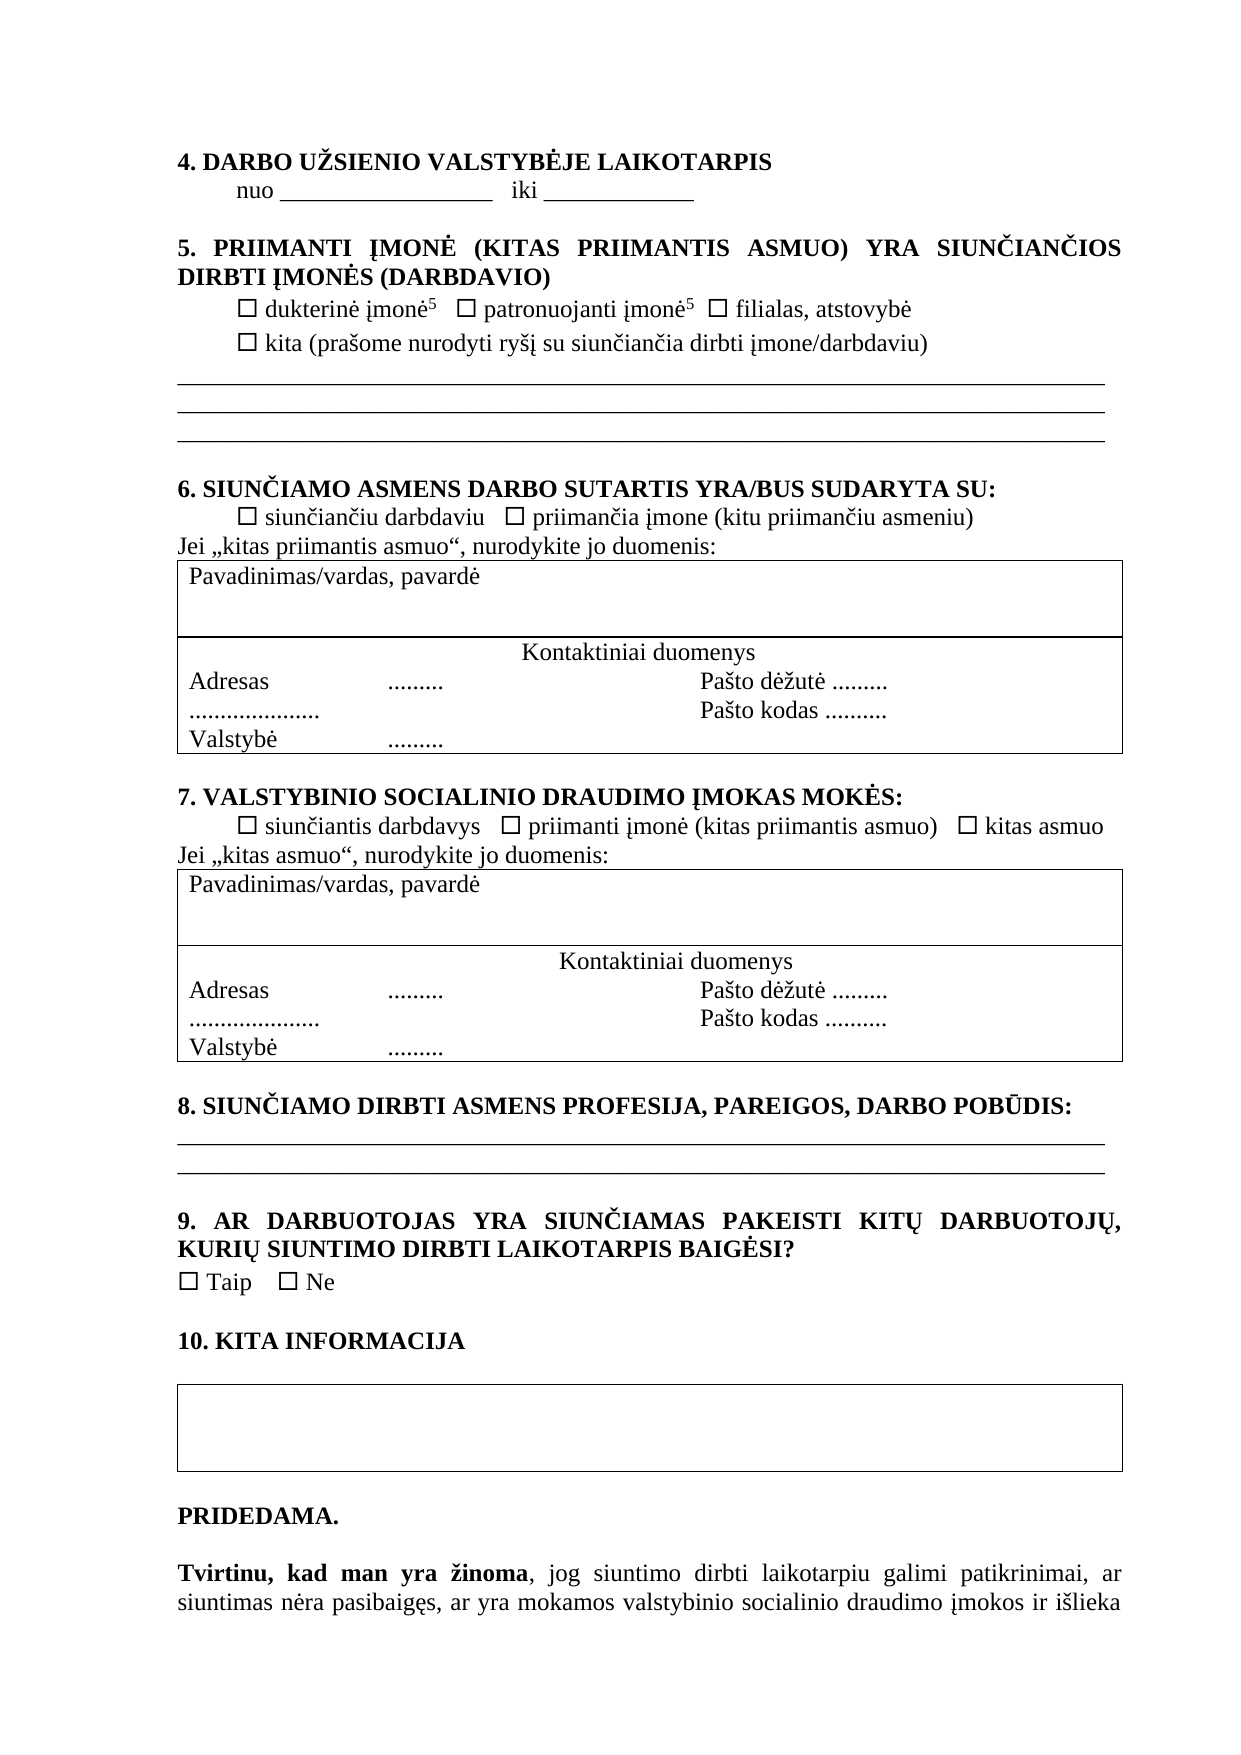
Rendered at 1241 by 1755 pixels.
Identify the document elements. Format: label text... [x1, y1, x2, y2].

table_cell Kontaktiniai duomenys [376, 946, 976, 975]
text [] siunčiantis darbdavys [] priimanti įmonė (kitas priimantis asmuo) [] kitas asmuo [177, 811, 1122, 840]
text _ [177, 416, 1122, 445]
table_cell [689, 1032, 1122, 1061]
table_cell Adresas [178, 975, 376, 1003]
text [] Taip [] Ne [177, 1263, 1122, 1297]
table_cell ..................... [178, 695, 663, 724]
table_cell Kontaktiniai duomenys [376, 638, 901, 666]
text [] dukterinė įmonė5 [] patronuojanti įmonė5 [] filialas, atstovybė [177, 291, 1122, 325]
text _ [177, 359, 1122, 387]
table_cell [901, 638, 1122, 666]
table_cell ......... [376, 975, 688, 1003]
text Tvirtinu, kad man yra žinoma, jog siuntimo dirbti laikotarpiu galimi patikrinimai, ar siuntimas nėra pasibaigęs, ar yra mokamos valstybinio socialinio draudimo įmokos ir išlieka [177, 1558, 1122, 1616]
table_cell [178, 946, 376, 975]
table_cell ..................... [178, 1004, 663, 1032]
text [] siunčiančiu darbdaviu [] priimančia įmone (kitu priimančiu asmeniu) [177, 502, 1122, 531]
table_cell Pašto kodas .......... [689, 1004, 1122, 1032]
table_cell Pašto dėžutė ......... [689, 975, 1122, 1003]
table_cell [976, 946, 1122, 975]
text 5. Priimanti įmonė (kitas priimantis asmuo) yra siunčiančios dirbti įmonės (darbdavio) [177, 233, 1122, 291]
text _ [177, 1119, 1122, 1148]
text 9. Ar darbuotojas yra siunčiamas pakeisti kitų darbuotojų, KURIŲ SIUNTIMO dirbti laikotarpis BAIGĖSI? [177, 1206, 1122, 1263]
table_cell [664, 695, 688, 724]
text PRIDEDAMA. [177, 1501, 1122, 1529]
table_header Pavadinimas/vardas, pavardė [178, 561, 1122, 636]
table_cell Valstybė [178, 724, 376, 752]
text _ [177, 1148, 1122, 1177]
text Jei „kitas asmuo“, nurodykite jo duomenis: [177, 840, 1122, 868]
table_cell [689, 724, 1122, 752]
text 6. Siunčiamo asmens darbo sutartis yra/bus sudaryta su: [177, 474, 1122, 502]
table_cell [664, 1004, 688, 1032]
text 7. Valstybinio socialinio draudimo įmokas mokės: [177, 782, 1122, 811]
text [] kita (prašome nurodyti ryšį su siunčiančia dirbti įmone/darbdaviu) [177, 325, 1122, 359]
text _ [177, 387, 1122, 416]
text Jei „kitas priimantis asmuo“, nurodykite jo duomenis: [177, 531, 1122, 560]
table_cell ......... [376, 1032, 688, 1061]
table_cell ......... [376, 724, 688, 752]
table_header Pavadinimas/vardas, pavardė [178, 870, 1122, 945]
table_cell Pašto kodas .......... [689, 695, 1122, 724]
text 4. DARBO UŽSIENIO VALSTYBĖJE LAIKOTARPIS [177, 147, 1122, 176]
table_header [178, 1385, 1122, 1471]
text nuo _________________ iki ____________ [177, 176, 1122, 204]
table_cell [178, 638, 376, 666]
table_cell ......... [376, 666, 688, 695]
table_cell Adresas [178, 666, 376, 695]
text 8. Siunčiamo dirbti asmens profesija, pareigos, darbo pobūdis: [177, 1091, 1122, 1119]
text 10. KITA INFORMACIJA [177, 1326, 1122, 1355]
table_cell Pašto dėžutė ......... [689, 666, 1122, 695]
table_cell Valstybė [178, 1032, 376, 1061]
